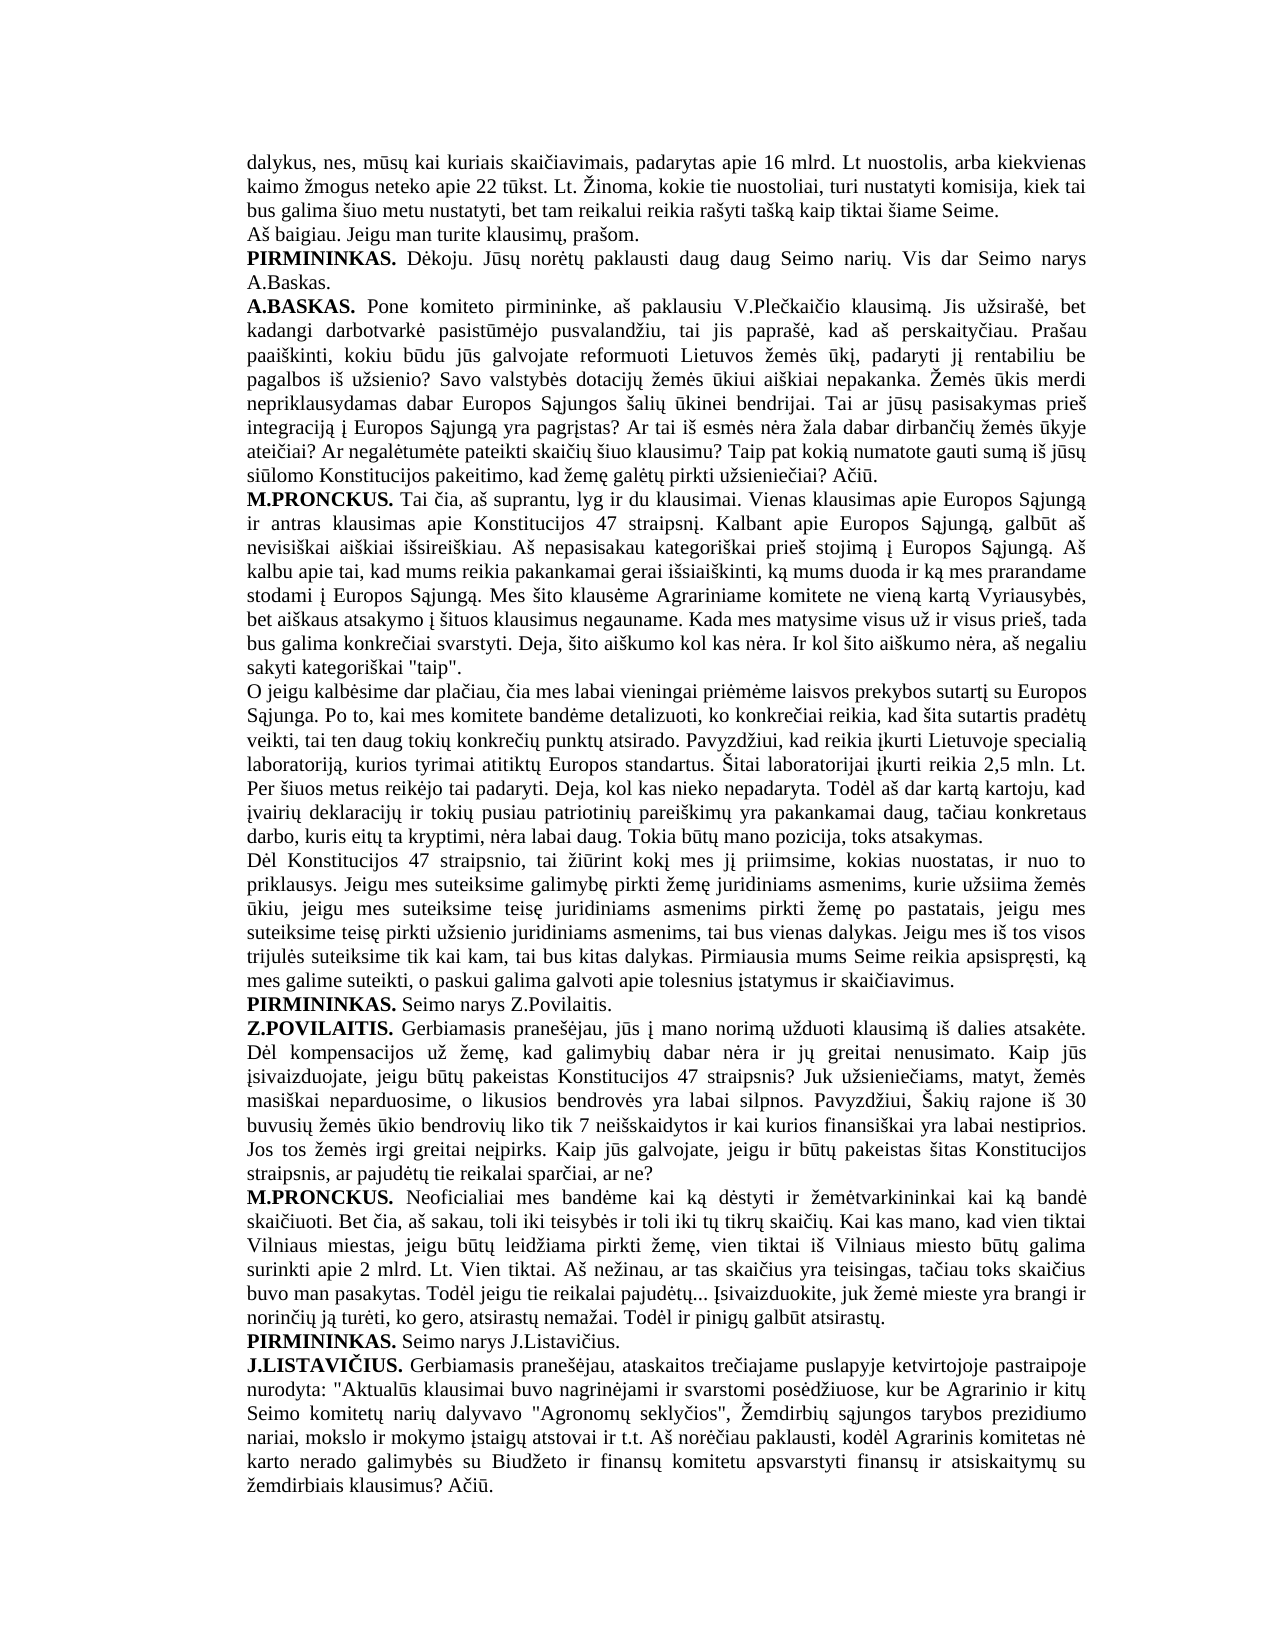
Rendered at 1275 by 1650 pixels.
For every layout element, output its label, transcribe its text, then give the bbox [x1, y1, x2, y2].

text Z.POVILAITIS. Gerbiamasis pranešėjau, jūs į mano norimą užduoti klausimą iš dalies atsakėte. Dėl kompensacijos už žemę, kad galimybių dabar nėra ir jų greitai nenusimato. Kaip jūs įsivaizduojate, jeigu būtų pakeistas Konstitucijos 47 straipsnis? Juk užsieniečiams, matyt, žemės masiškai neparduosime, o likusios bendrovės yra labai silpnos. Pavyzdžiui, Šakių rajone iš 30 buvusių žemės ūkio bendrovių liko tik 7 neišskaidytos ir kai kurios finansiškai yra labai nestiprios. Jos tos žemės irgi greitai neįpirks. Kaip jūs galvojate, jeigu ir būtų pakeistas šitas Konstitucijos straipsnis, ar pajudėtų tie reikalai sparčiai, ar ne? [247, 1016, 1087, 1185]
text M.PRONCKUS. Neoficialiai mes bandėme kai ką dėstyti ir žemėtvarkininkai kai ką bandė skaičiuoti. Bet čia, aš sakau, toli iki teisybės ir toli iki tų tikrų skaičių. Kai kas mano, kad vien tiktai Vilniaus miestas, jeigu būtų leidžiama pirkti žemę, vien tiktai iš Vilniaus miesto būtų galima surinkti apie 2 mlrd. Lt. Vien tiktai. Aš nežinau, ar tas skaičius yra teisingas, tačiau toks skaičius buvo man pasakytas. Todėl jeigu tie reikalai pajudėtų... Įsivaizduokite, juk žemė mieste yra brangi ir norinčių ją turėti, ko gero, atsirastų nemažai. Todėl ir pinigų galbūt atsirastų. [247, 1185, 1087, 1329]
text Dėl Konstitucijos 47 straipsnio, tai žiūrint kokį mes jį priimsime, kokias nuostatas, ir nuo to priklausys. Jeigu mes suteiksime galimybę pirkti žemę juridiniams asmenims, kurie užsiima žemės ūkiu, jeigu mes suteiksime teisę juridiniams asmenims pirkti žemę po pastatais, jeigu mes suteiksime teisę pirkti užsienio juridiniams asmenims, tai bus vienas dalykas. Jeigu mes iš tos visos trijulės suteiksime tik kai kam, tai bus kitas dalykas. Pirmiausia mums Seime reikia apsispręsti, ką mes galime suteikti, o paskui galima galvoti apie tolesnius įstatymus ir skaičiavimus. [247, 848, 1087, 992]
text O jeigu kalbėsime dar plačiau, čia mes labai vieningai priėmėme laisvos prekybos sutartį su Europos Sąjunga. Po to, kai mes komitete bandėme detalizuoti, ko konkrečiai reikia, kad šita sutartis pradėtų veikti, tai ten daug tokių konkrečių punktų atsirado. Pavyzdžiui, kad reikia įkurti Lietuvoje specialią laboratoriją, kurios tyrimai atitiktų Europos standartus. Šitai laboratorijai įkurti reikia 2,5 mln. Lt. Per šiuos metus reikėjo tai padaryti. Deja, kol kas nieko nepadaryta. Todėl aš dar kartą kartoju, kad įvairių deklaracijų ir tokių pusiau patriotinių pareiškimų yra pakankamai daug, tačiau konkretaus darbo, kuris eitų ta kryptimi, nėra labai daug. Tokia būtų mano pozicija, toks atsakymas. [247, 679, 1087, 848]
text dalykus, nes, mūsų kai kuriais skaičiavimais, padarytas apie 16 mlrd. Lt nuostolis, arba kiekvienas kaimo žmogus neteko apie 22 tūkst. Lt. Žinoma, kokie tie nuostoliai, turi nustatyti komisija, kiek tai bus galima šiuo metu nustatyti, bet tam reikalui reikia rašyti tašką kaip tiktai šiame Seime. [247, 150, 1087, 222]
text M.PRONCKUS. Tai čia, aš suprantu, lyg ir du klausimai. Vienas klausimas apie Europos Sąjungą ir antras klausimas apie Konstitucijos 47 straipsnį. Kalbant apie Europos Sąjungą, galbūt aš nevisiškai aiškiai išsireiškiau. Aš nepasisakau kategoriškai prieš stojimą į Europos Sąjungą. Aš kalbu apie tai, kad mums reikia pakankamai gerai išsiaiškinti, ką mums duoda ir ką mes prarandame stodami į Europos Sąjungą. Mes šito klausėme Agrariniame komitete ne vieną kartą Vyriausybės, bet aiškaus atsakymo į šituos klausimus negauname. Kada mes matysime visus už ir visus prieš, tada bus galima konkrečiai svarstyti. Deja, šito aiškumo kol kas nėra. Ir kol šito aiškumo nėra, aš negaliu sakyti kategoriškai "taip". [247, 487, 1087, 679]
text A.BASKAS. Pone komiteto pirmininke, aš paklausiu V.Plečkaičio klausimą. Jis užsirašė, bet kadangi darbotvarkė pasistūmėjo pusvalandžiu, tai jis paprašė, kad aš perskaityčiau. Prašau paaiškinti, kokiu būdu jūs galvojate reformuoti Lietuvos žemės ūkį, padaryti jį rentabiliu be pagalbos iš užsienio? Savo valstybės dotacijų žemės ūkiui aiškiai nepakanka. Žemės ūkis merdi nepriklausydamas dabar Europos Sąjungos šalių ūkinei bendrijai. Tai ar jūsų pasisakymas prieš integraciją į Europos Sąjungą yra pagrįstas? Ar tai iš esmės nėra žala dabar dirbančių žemės ūkyje ateičiai? Ar negalėtumėte pateikti skaičių šiuo klausimu? Taip pat kokią numatote gauti sumą iš jūsų siūlomo Konstitucijos pakeitimo, kad žemę galėtų pirkti užsieniečiai? Ačiū. [247, 294, 1087, 487]
text PIRMININKAS. Dėkoju. Jūsų norėtų paklausti daug daug Seimo narių. Vis dar Seimo narys A.Baskas. [247, 246, 1087, 294]
text PIRMININKAS. Seimo narys J.Listavičius. [247, 1329, 1087, 1353]
text J.LISTAVIČIUS. Gerbiamasis pranešėjau, ataskaitos trečiajame puslapyje ketvirtojoje pastraipoje nurodyta: "Aktualūs klausimai buvo nagrinėjami ir svarstomi posėdžiuose, kur be Agrarinio ir kitų Seimo komitetų narių dalyvavo "Agronomų seklyčios", Žemdirbių sąjungos tarybos prezidiumo nariai, mokslo ir mokymo įstaigų atstovai ir t.t. Aš norėčiau paklausti, kodėl Agrarinis komitetas nė karto nerado galimybės su Biudžeto ir finansų komitetu apsvarstyti finansų ir atsiskaitymų su žemdirbiais klausimus? Ačiū. [247, 1353, 1087, 1497]
text PIRMININKAS. Seimo narys Z.Povilaitis. [247, 992, 1087, 1016]
text Aš baigiau. Jeigu man turite klausimų, prašom. [247, 222, 1087, 246]
